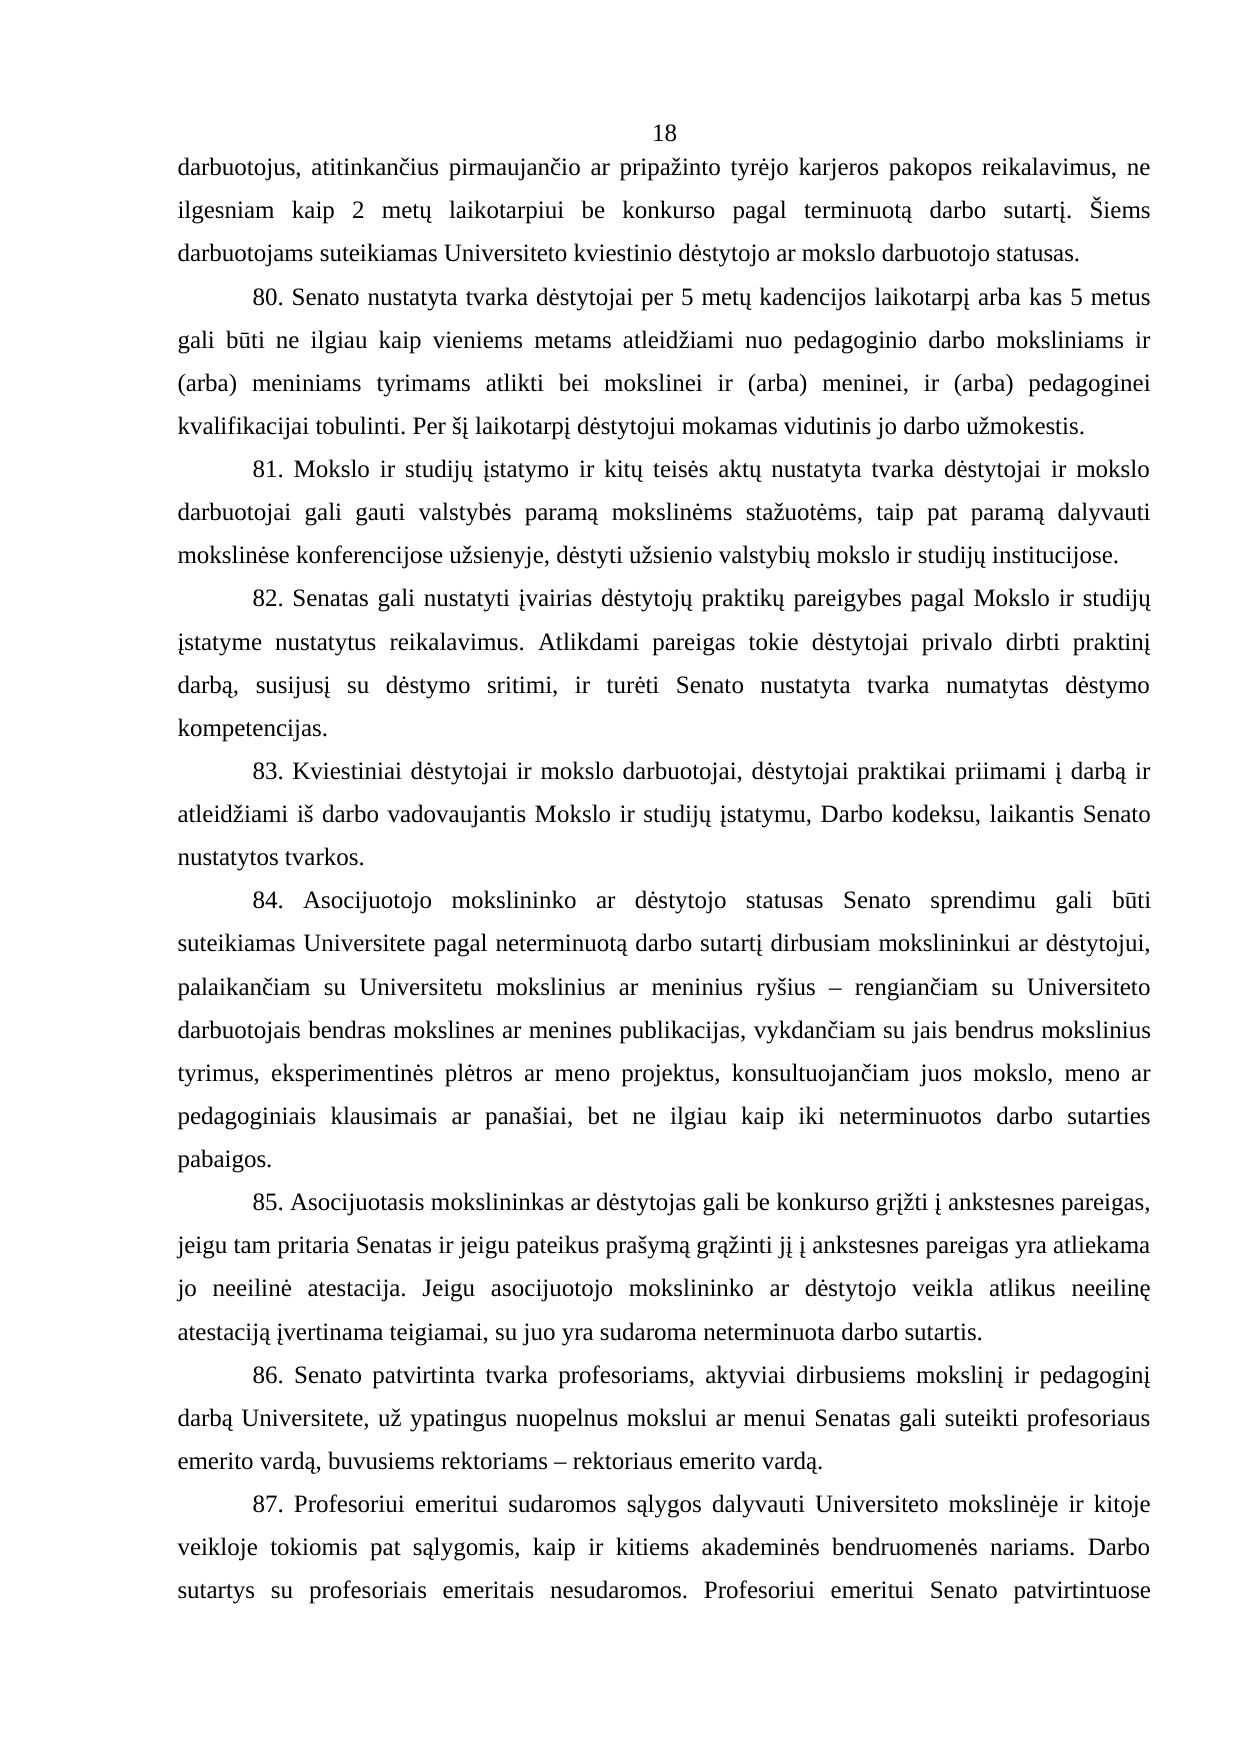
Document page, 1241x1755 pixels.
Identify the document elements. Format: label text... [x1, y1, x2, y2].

text 82. Senatas gali nustatyti įvairias dėstytojų praktikų pareigybes pagal Mokslo ir studijų įstatyme nustatytus reikalavimus. Atlikdami pareigas tokie dėstytojai privalo dirbti praktinį darbą, susijusį su dėstymo sritimi, ir turėti Senato nustatyta tvarka numatytas dėstymo kompetencijas. [177, 583, 1152, 742]
text 87. Profesoriui emeritui sudaromos sąlygos dalyvauti Universiteto mokslinėje ir kitoje veikloje tokiomis pat sąlygomis, kaip ir kitiems akademinės bendruomenės nariams. Darbo sutartys su profesoriais emeritais nesudaromos. Profesoriui emeritui Senato patvirtintuose [177, 1489, 1152, 1604]
text 84. Asocijuotojo mokslininko ar dėstytojo statusas Senato sprendimu gali būti suteikiamas Universitete pagal neterminuotą darbo sutartį dirbusiam mokslininkui ar dėstytojui, palaikančiam su Universitetu mokslinius ar meninius ryšius – rengiančiam su Universiteto darbuotojais bendras mokslines ar menines publikacijas, vykdančiam su jais bendrus mokslinius tyrimus, eksperimentinės plėtros ar meno projektus, konsultuojančiam juos mokslo, meno ar pedagoginiais klausimais ar panašiai, bet ne ilgiau kaip iki neterminuotos darbo sutarties pabaigos. [177, 885, 1152, 1173]
text 80. Senato nustatyta tvarka dėstytojai per 5 metų kadencijos laikotarpį arba kas 5 metus gali būti ne ilgiau kaip vieniems metams atleidžiami nuo pedagoginio darbo moksliniams ir (arba) meniniams tyrimams atlikti bei mokslinei ir (arba) meninei, ir (arba) pedagoginei kvalifikacijai tobulinti. Per šį laikotarpį dėstytojui mokamas vidutinis jo darbo užmokestis. [177, 282, 1152, 440]
text 86. Senato patvirtinta tvarka profesoriams, aktyviai dirbusiems mokslinį ir pedagoginį darbą Universitete, už ypatingus nuopelnus mokslui ar menui Senatas gali suteikti profesoriaus emerito vardą, buvusiems rektoriams – rektoriaus emerito vardą. [177, 1360, 1152, 1475]
text 83. Kviestiniai dėstytojai ir mokslo darbuotojai, dėstytojai praktikai priimami į darbą ir atleidžiami iš darbo vadovaujantis Mokslo ir studijų įstatymu, Darbo kodeksu, laikantis Senato nustatytos tvarkos. [177, 756, 1152, 871]
text 85. Asocijuotasis mokslininkas ar dėstytojas gali be konkurso grįžti į ankstesnes pareigas, jeigu tam pritaria Senatas ir jeigu pateikus prašymą grąžinti jį į ankstesnes pareigas yra atliekama jo neeilinė atestacija. Jeigu asocijuotojo mokslininko ar dėstytojo veikla atlikus neeilinę atestaciją įvertinama teigiamai, su juo yra sudaroma neterminuota darbo sutartis. [177, 1187, 1152, 1345]
text darbuotojus, atitinkančius pirmaujančio ar pripažinto tyrėjo karjeros pakopos reikalavimus, ne ilgesniam kaip 2 metų laikotarpiui be konkurso pagal terminuotą darbo sutartį. Šiems darbuotojams suteikiamas Universiteto kviestinio dėstytojo ar mokslo darbuotojo statusas. [177, 152, 1152, 267]
text 81. Mokslo ir studijų įstatymo ir kitų teisės aktų nustatyta tvarka dėstytojai ir mokslo darbuotojai gali gauti valstybės paramą mokslinėms stažuotėms, taip pat paramą dalyvauti mokslinėse konferencijose užsienyje, dėstyti užsienio valstybių mokslo ir studijų institucijose. [177, 454, 1152, 569]
